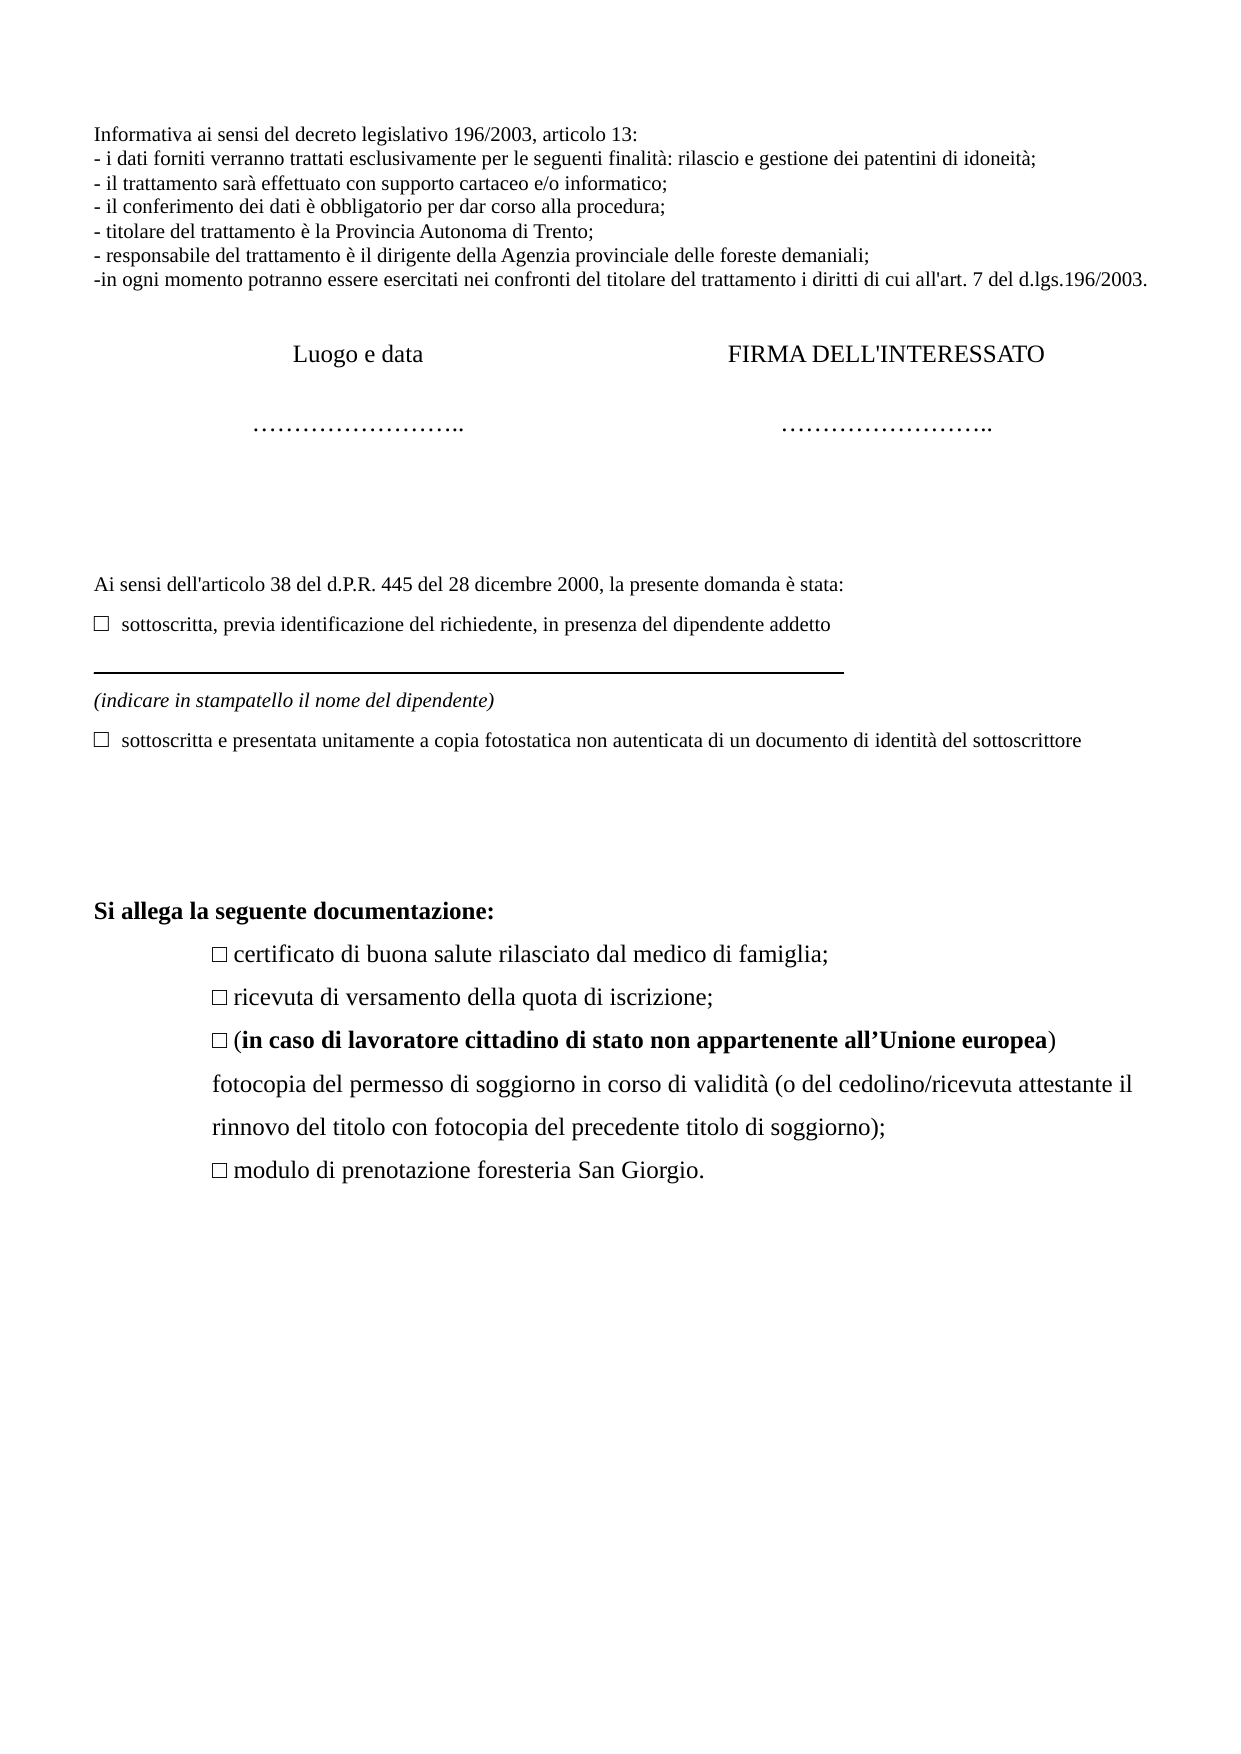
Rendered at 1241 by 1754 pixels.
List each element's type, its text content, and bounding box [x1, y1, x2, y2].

text - il conferimento dei dati è obbligatorio per dar corso alla procedura; [94, 194, 1151, 218]
text □ sottoscritta, previa identificazione del richiedente, in presenza del dipendente addetto [94, 608, 1151, 637]
table_header FIRMA DELL'INTERESSATO [622, 334, 1151, 374]
text ________________________________________________________________________ [94, 652, 1151, 676]
text Informativa ai sensi del decreto legislativo 196/2003, articolo 13: [94, 122, 1151, 146]
text - titolare del trattamento è la Provincia Autonoma di Trento; [94, 218, 1151, 243]
text □ (in caso di lavoratore cittadino di stato non appartenente all’Unione europea) [212, 1026, 1151, 1054]
text □ modulo di prenotazione foresteria San Giorgio. [212, 1155, 1151, 1184]
table_cell …………………….. [94, 374, 622, 443]
text Si allega la seguente documentazione: [94, 896, 1151, 925]
text □ certificato di buona salute rilasciato dal medico di famiglia; [212, 939, 1151, 968]
text - il trattamento sarà effettuato con supporto cartaceo e/o informatico; [94, 170, 1151, 194]
text -in ogni momento potranno essere esercitati nei confronti del titolare del trattamento i diritti di cui all'art. 7 del d.lgs.196/2003. [94, 267, 1151, 291]
text - responsabile del trattamento è il dirigente della Agenzia provinciale delle foreste demaniali; [94, 243, 1151, 267]
text □ ricevuta di versamento della quota di iscrizione; [212, 982, 1151, 1011]
text □ sottoscritta e presentata unitamente a copia fotostatica non autenticata di un documento di identità del sottoscrittore [94, 724, 1151, 752]
table_header Luogo e data [94, 334, 622, 374]
text (indicare in stampatello il nome del dipendente) [94, 688, 1151, 712]
text Ai sensi dell'articolo 38 del d.P.R. 445 del 28 dicembre 2000, la presente domanda è stata: [94, 572, 1151, 596]
table_cell …………………….. [622, 374, 1151, 443]
text - i dati forniti verranno trattati esclusivamente per le seguenti finalità: rilascio e gestione dei patentini di idoneità; [94, 146, 1151, 170]
text fotocopia del permesso di soggiorno in corso di validità (o del cedolino/ricevuta attestante il rinnovo del titolo con fotocopia del precedente titolo di soggiorno); [212, 1069, 1151, 1141]
